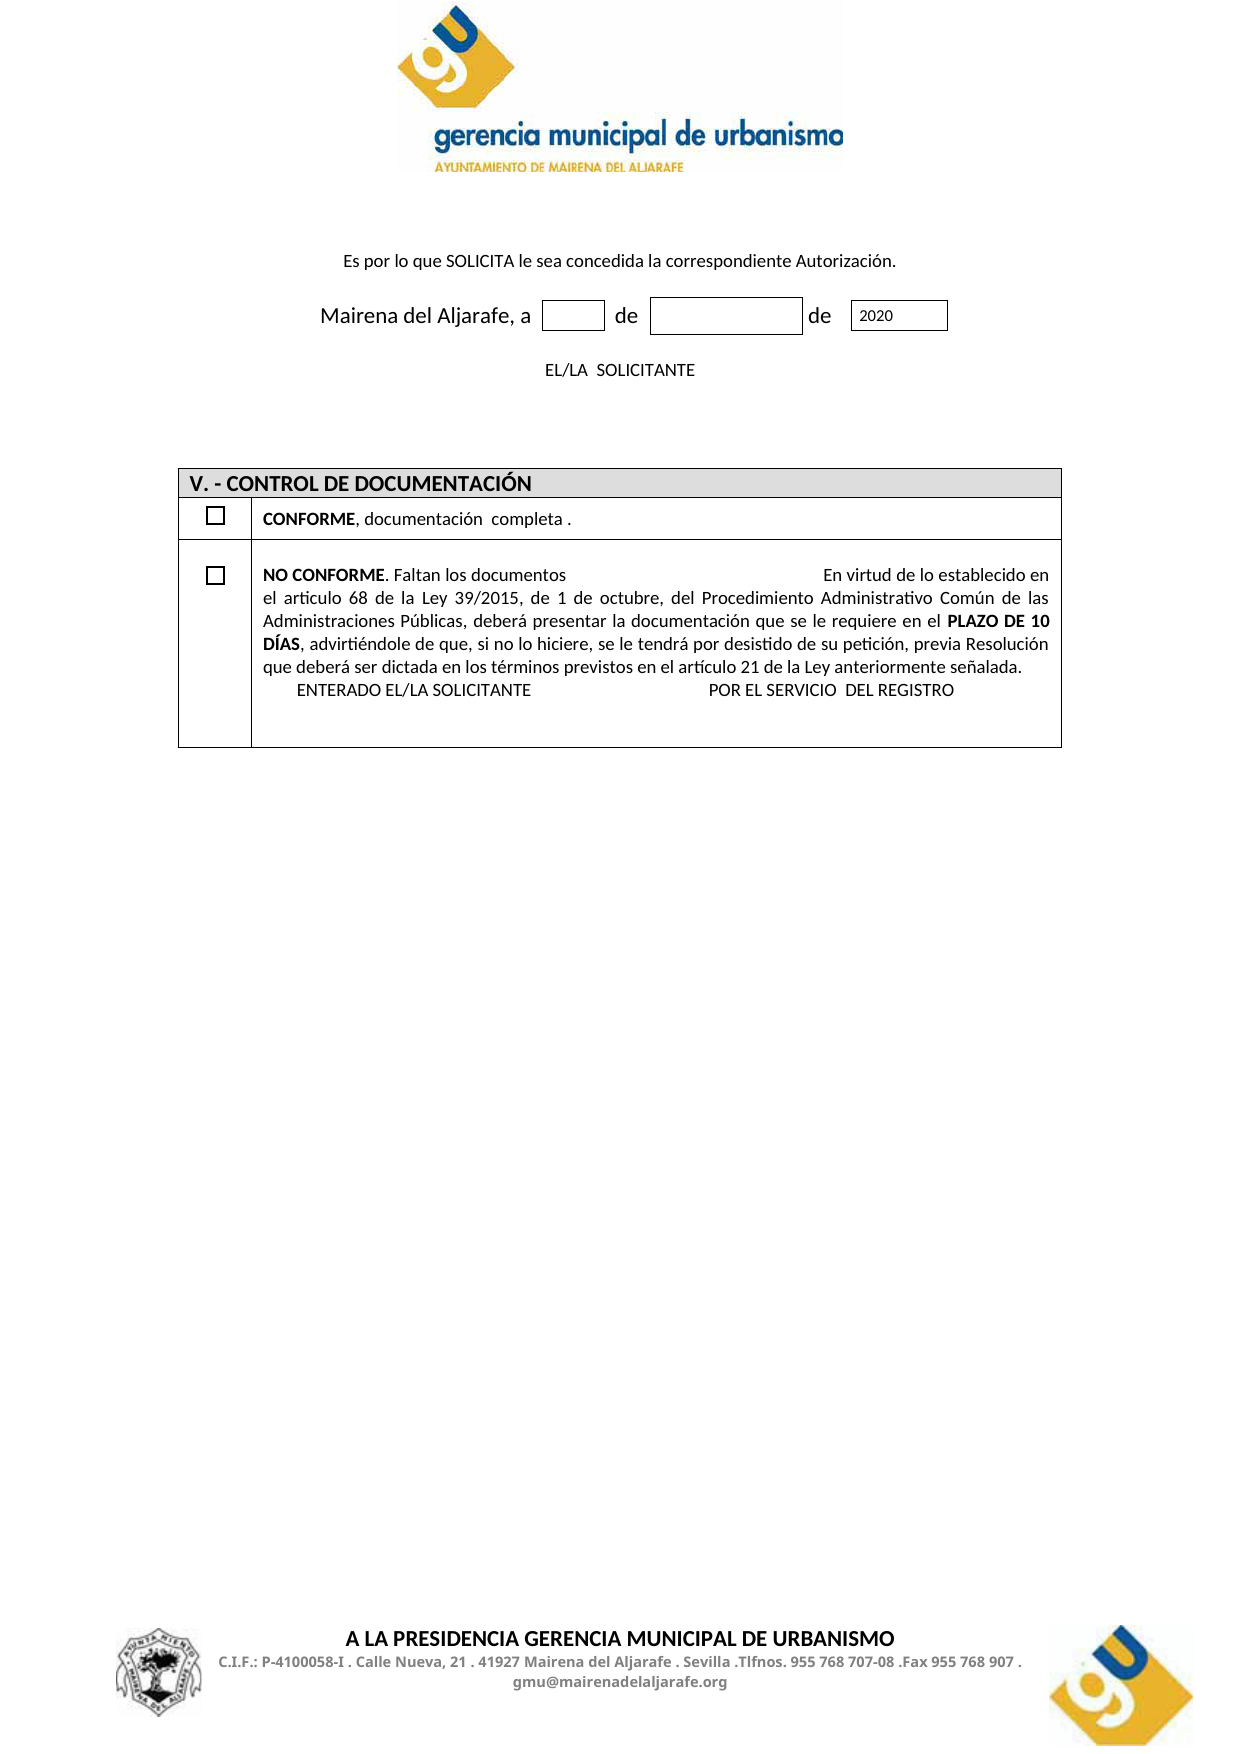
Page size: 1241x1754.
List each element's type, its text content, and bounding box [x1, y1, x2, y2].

picture [1049, 1625, 1194, 1746]
picture [397, 1, 843, 172]
text de [605, 300, 650, 330]
text Mairena del Aljarafe, a [177, 300, 542, 330]
table_cell [179, 540, 251, 747]
picture [116, 1628, 202, 1717]
text Es por lo que SOLICITA le sea concedida la correspondiente Autorización. [177, 249, 1063, 272]
text EL/LA SOLICITANTE [177, 330, 1063, 381]
text [948, 300, 1063, 330]
table_cell NO CONFORME. Faltan los documentos En virtud de lo establecido en el articulo 68 de la Ley 39/2015, de 1 de octubre, del Procedimiento Administrativo Común de las Administraciones Públicas, deberá presentar la documentación que se le requiere en el PLAZO DE 10 DÍAS, advirtiéndole de que, si no lo hiciere, se le tendrá por desistido de su petición, previa Resolución que deberá ser dictada en los términos previstos en el artículo 21 de la Ley anteriormente señalada. ENTERADO EL/LA SOLICITANTE POR EL SERVICIO DEL REGISTRO [252, 540, 1061, 747]
text de [803, 300, 851, 330]
table_cell [179, 498, 251, 539]
table_header V. - CONTROL DE DOCUMENTACIÓN [179, 469, 1061, 497]
table_cell CONFORME, documentación completa . [252, 498, 1061, 539]
